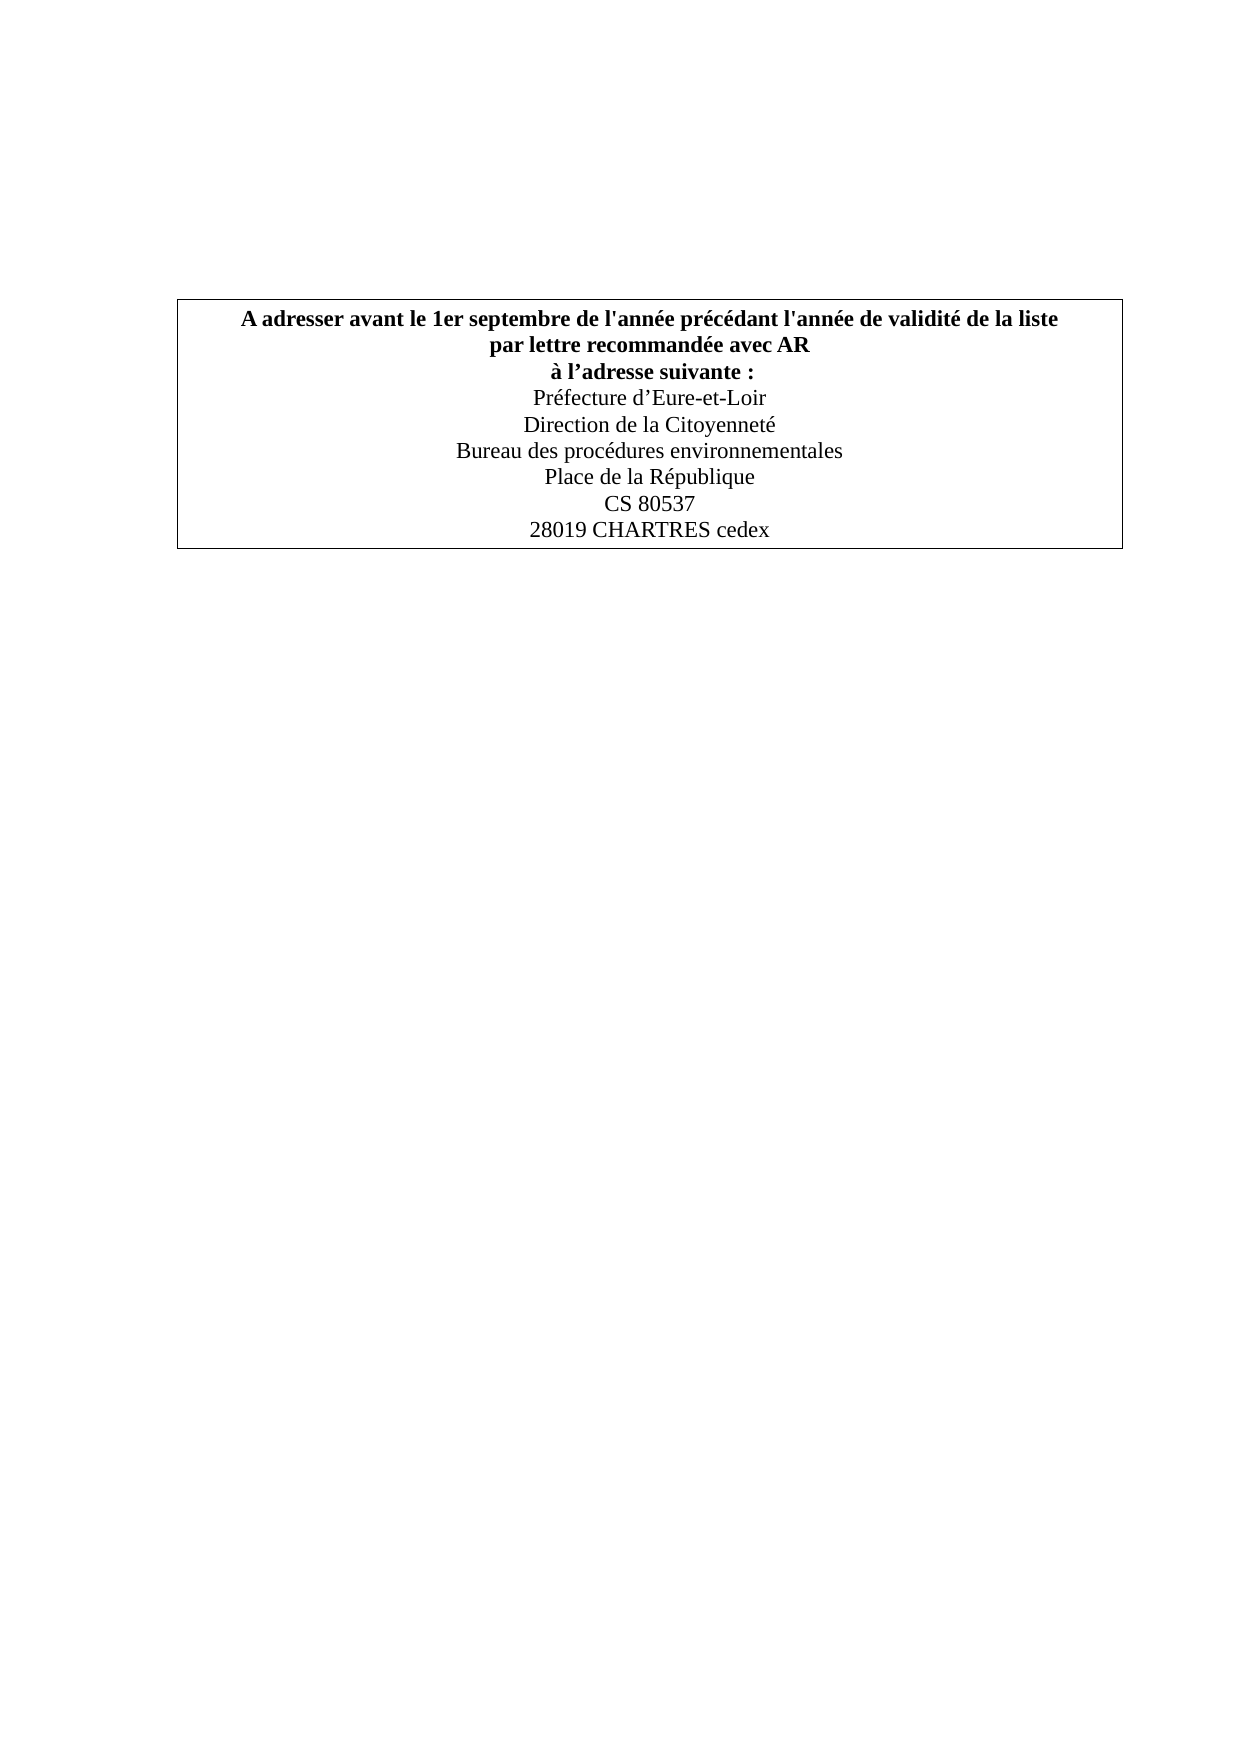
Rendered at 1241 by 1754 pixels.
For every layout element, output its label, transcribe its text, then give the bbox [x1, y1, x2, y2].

table_header A adresser avant le 1er septembre de l'année précédant l'année de validité de la liste par lettre recommandée avec AR à l’adresse suivante : Préfecture d’Eure-et-Loir Direction de la Citoyenneté Bureau des procédures environnementales Place de la République CS 80537 28019 CHARTRES cedex [178, 300, 1122, 548]
